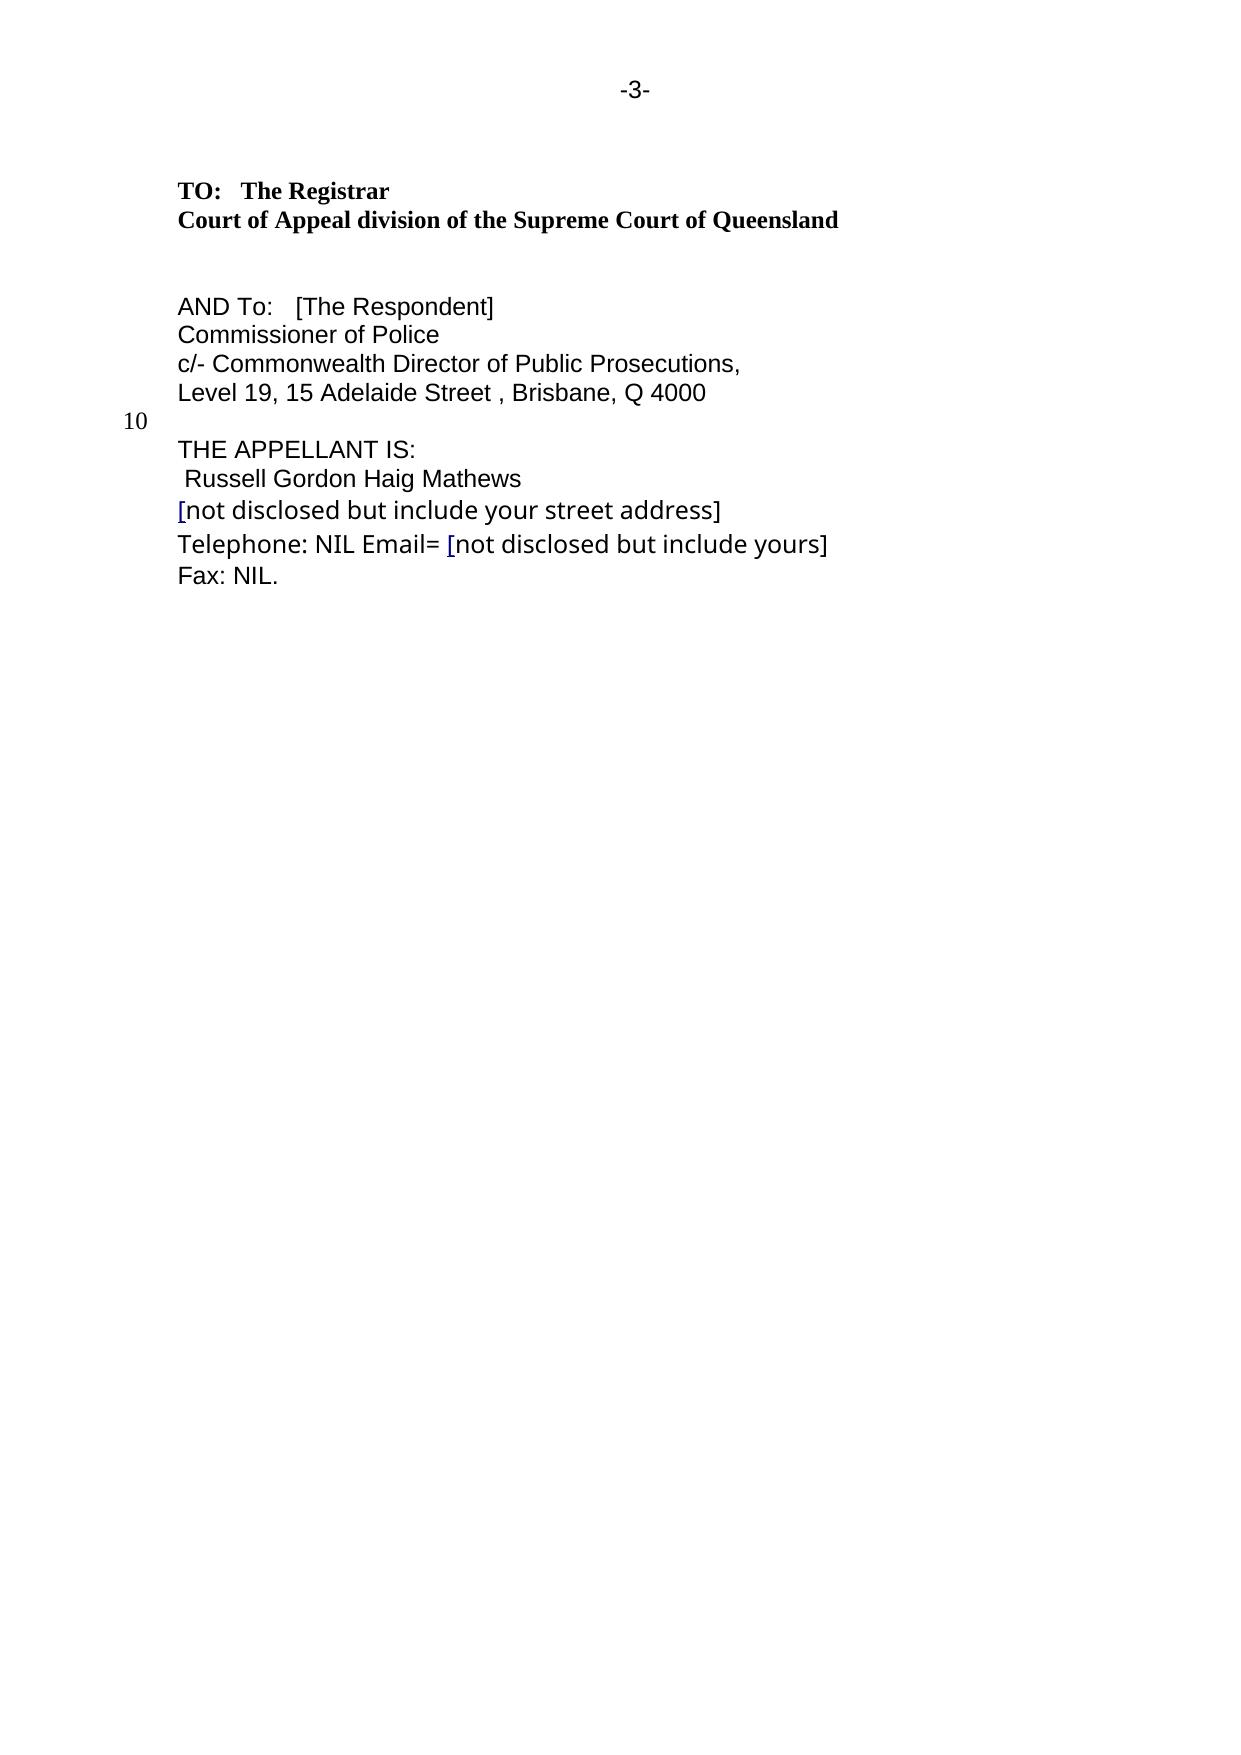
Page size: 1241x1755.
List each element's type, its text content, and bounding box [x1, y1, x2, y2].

text c/- Commonwealth Director of Public Prosecutions, [177, 349, 1093, 378]
text TO: The Registrar Court of Appeal division of the Supreme Court of Queensland [177, 176, 1093, 234]
text THE APPELLANT IS: [177, 435, 1093, 464]
text Russell Gordon Haig Mathews [177, 464, 1093, 493]
text Commissioner of Police [177, 320, 1093, 349]
text Fax: NIL. [177, 561, 1093, 589]
text Telephone: NIL Email= [not disclosed but include yours] [177, 527, 1093, 561]
text [not disclosed but include your street address] [177, 493, 1093, 527]
text Level 19, 15 Adelaide Street , Brisbane, Q 4000 [177, 378, 1093, 406]
text AND To: [The Respondent] [177, 291, 1093, 320]
